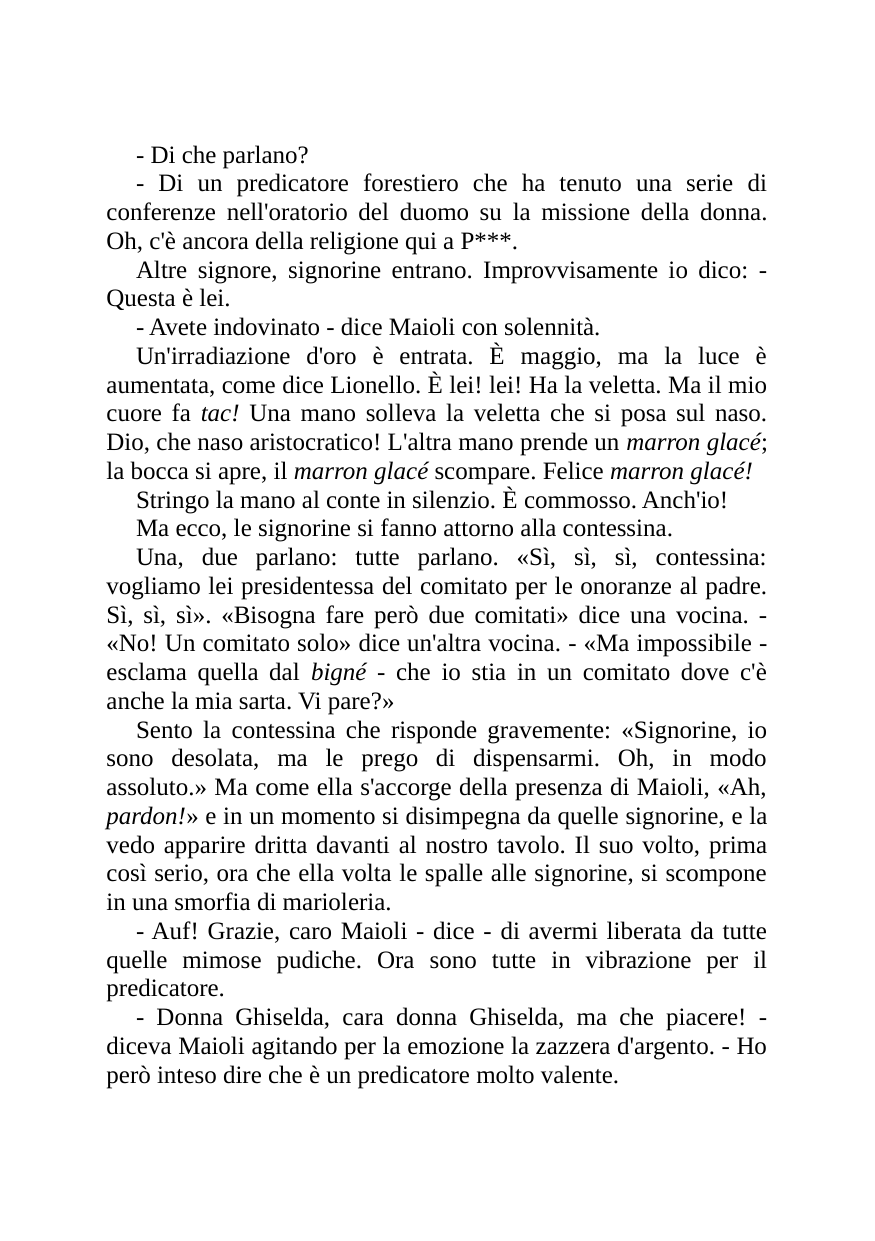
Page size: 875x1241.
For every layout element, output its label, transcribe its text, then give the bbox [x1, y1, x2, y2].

text - Di che parlano? [106, 140, 768, 168]
text Altre signore, signorine entrano. Improvvisamente io dico: - Questa è lei. [106, 255, 768, 312]
text - Donna Ghiselda, cara donna Ghiselda, ma che piacere! - diceva Maioli agitando per la emozione la zazzera d'argento. - Ho però inteso dire che è un predicatore molto valente. [106, 1002, 768, 1088]
text - Di un predicatore forestiero che ha tenuto una serie di conferenze nell'oratorio del duomo su la missione della donna. Oh, c'è ancora della religione qui a P***. [106, 168, 768, 255]
text Ma ecco, le signorine si fanno attorno alla contessina. [106, 513, 768, 542]
text Stringo la mano al conte in silenzio. È commosso. Anch'io! [106, 485, 768, 513]
text - Avete indovinato - dice Maioli con solennità. [106, 312, 768, 341]
text Una, due parlano: tutte parlano. «Sì, sì, sì, contessina: vogliamo lei presidentessa del comitato per le onoranze al padre. Sì, sì, sì». «Bisogna fare però due comitati» dice una vocina. - «No! Un comitato solo» dice un'altra vocina. - «Ma impossibile - esclama quella dal bigné - che io stia in un comitato dove c'è anche la mia sarta. Vi pare?» [106, 542, 768, 715]
text Un'irradiazione d'oro è entrata. È maggio, ma la luce è aumentata, come dice Lionello. È lei! lei! Ha la veletta. Ma il mio cuore fa tac! Una mano solleva la veletta che si posa sul naso. Dio, che naso aristocratico! L'altra mano prende un marron glacé; la bocca si apre, il marron glacé scompare. Felice marron glacé! [106, 341, 768, 485]
text Sento la contessina che risponde gravemente: «Signorine, io sono desolata, ma le prego di dispensarmi. Oh, in modo assoluto.» Ma come ella s'accorge della presenza di Maioli, «Ah, pardon!» e in un momento si disimpegna da quelle signorine, e la vedo apparire dritta davanti al nostro tavolo. Il suo volto, prima così serio, ora che ella volta le spalle alle signorine, si scompone in una smorfia di marioleria. [106, 715, 768, 916]
text - Auf! Grazie, caro Maioli - dice - di avermi liberata da tutte quelle mimose pudiche. Ora sono tutte in vibrazione per il predicatore. [106, 916, 768, 1002]
